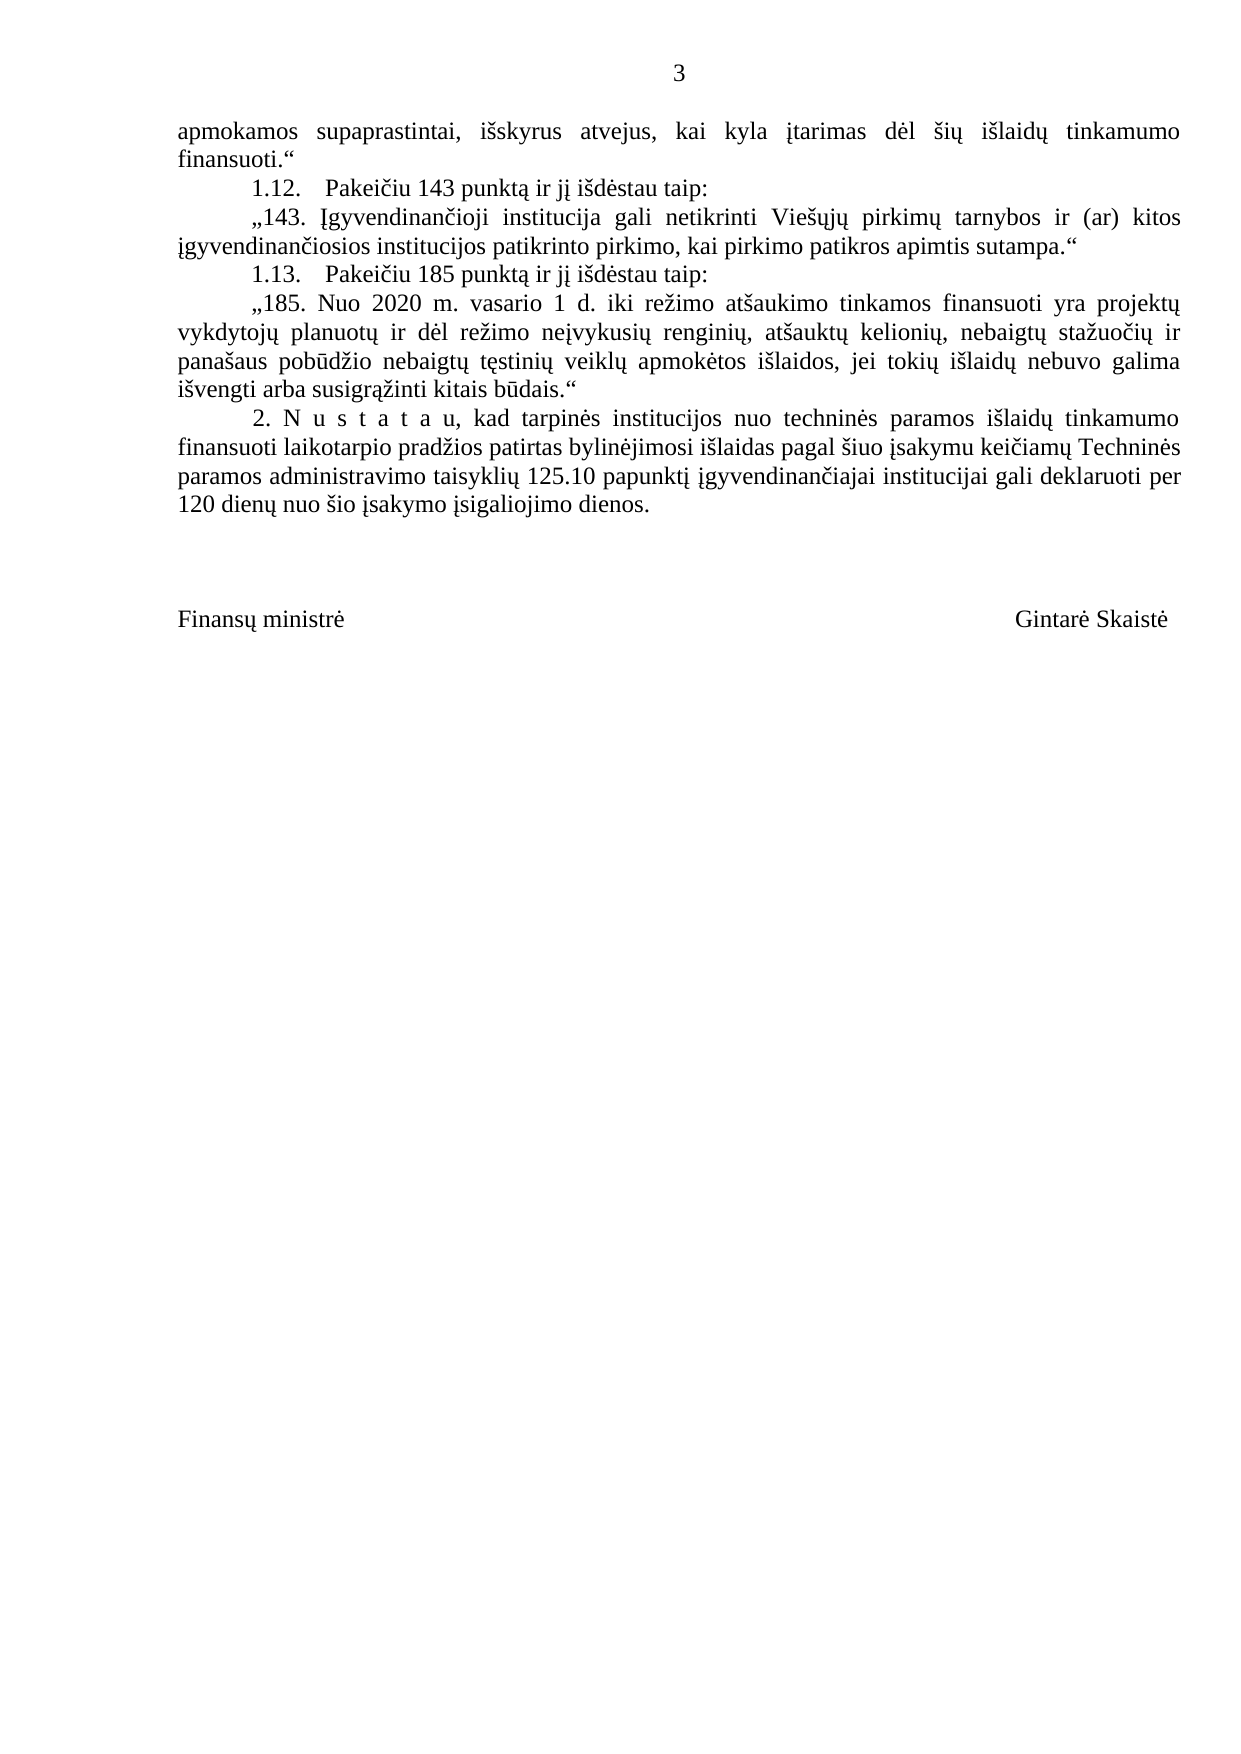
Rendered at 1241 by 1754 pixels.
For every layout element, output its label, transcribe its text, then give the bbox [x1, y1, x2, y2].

text apmokamos supaprastintai, išskyrus atvejus, kai kyla įtarimas dėl šių išlaidų tinkamumo finansuoti.“ [177, 116, 1181, 173]
text 2. N u s t a t a u, kad tarpinės institucijos nuo techninės paramos išlaidų tinkamumo finansuoti laikotarpio pradžios patirtas bylinėjimosi išlaidas pagal šiuo įsakymu keičiamų Techninės paramos administravimo taisyklių 125.10 papunktį įgyvendinančiajai institucijai gali deklaruoti per 120 dienų nuo šio įsakymo įsigaliojimo dienos. [177, 403, 1181, 518]
text „185. Nuo 2020 m. vasario 1 d. iki režimo atšaukimo tinkamos finansuoti yra projektų vykdytojų planuotų ir dėl režimo neįvykusių renginių, atšauktų kelionių, nebaigtų stažuočių ir panašaus pobūdžio nebaigtų tęstinių veiklų apmokėtos išlaidos, jei tokių išlaidų nebuvo galima išvengti arba susigrąžinti kitais būdais.“ [177, 288, 1181, 403]
text Finansų ministrė Gintarė Skaistė [177, 604, 1181, 633]
text 1.12. Pakeičiu 143 punktą ir jį išdėstau taip: [177, 173, 1181, 202]
text 1.13. Pakeičiu 185 punktą ir jį išdėstau taip: [177, 259, 1181, 288]
text „143. Įgyvendinančioji institucija gali netikrinti Viešųjų pirkimų tarnybos ir (ar) kitos įgyvendinančiosios institucijos patikrinto pirkimo, kai pirkimo patikros apimtis sutampa.“ [177, 202, 1181, 259]
